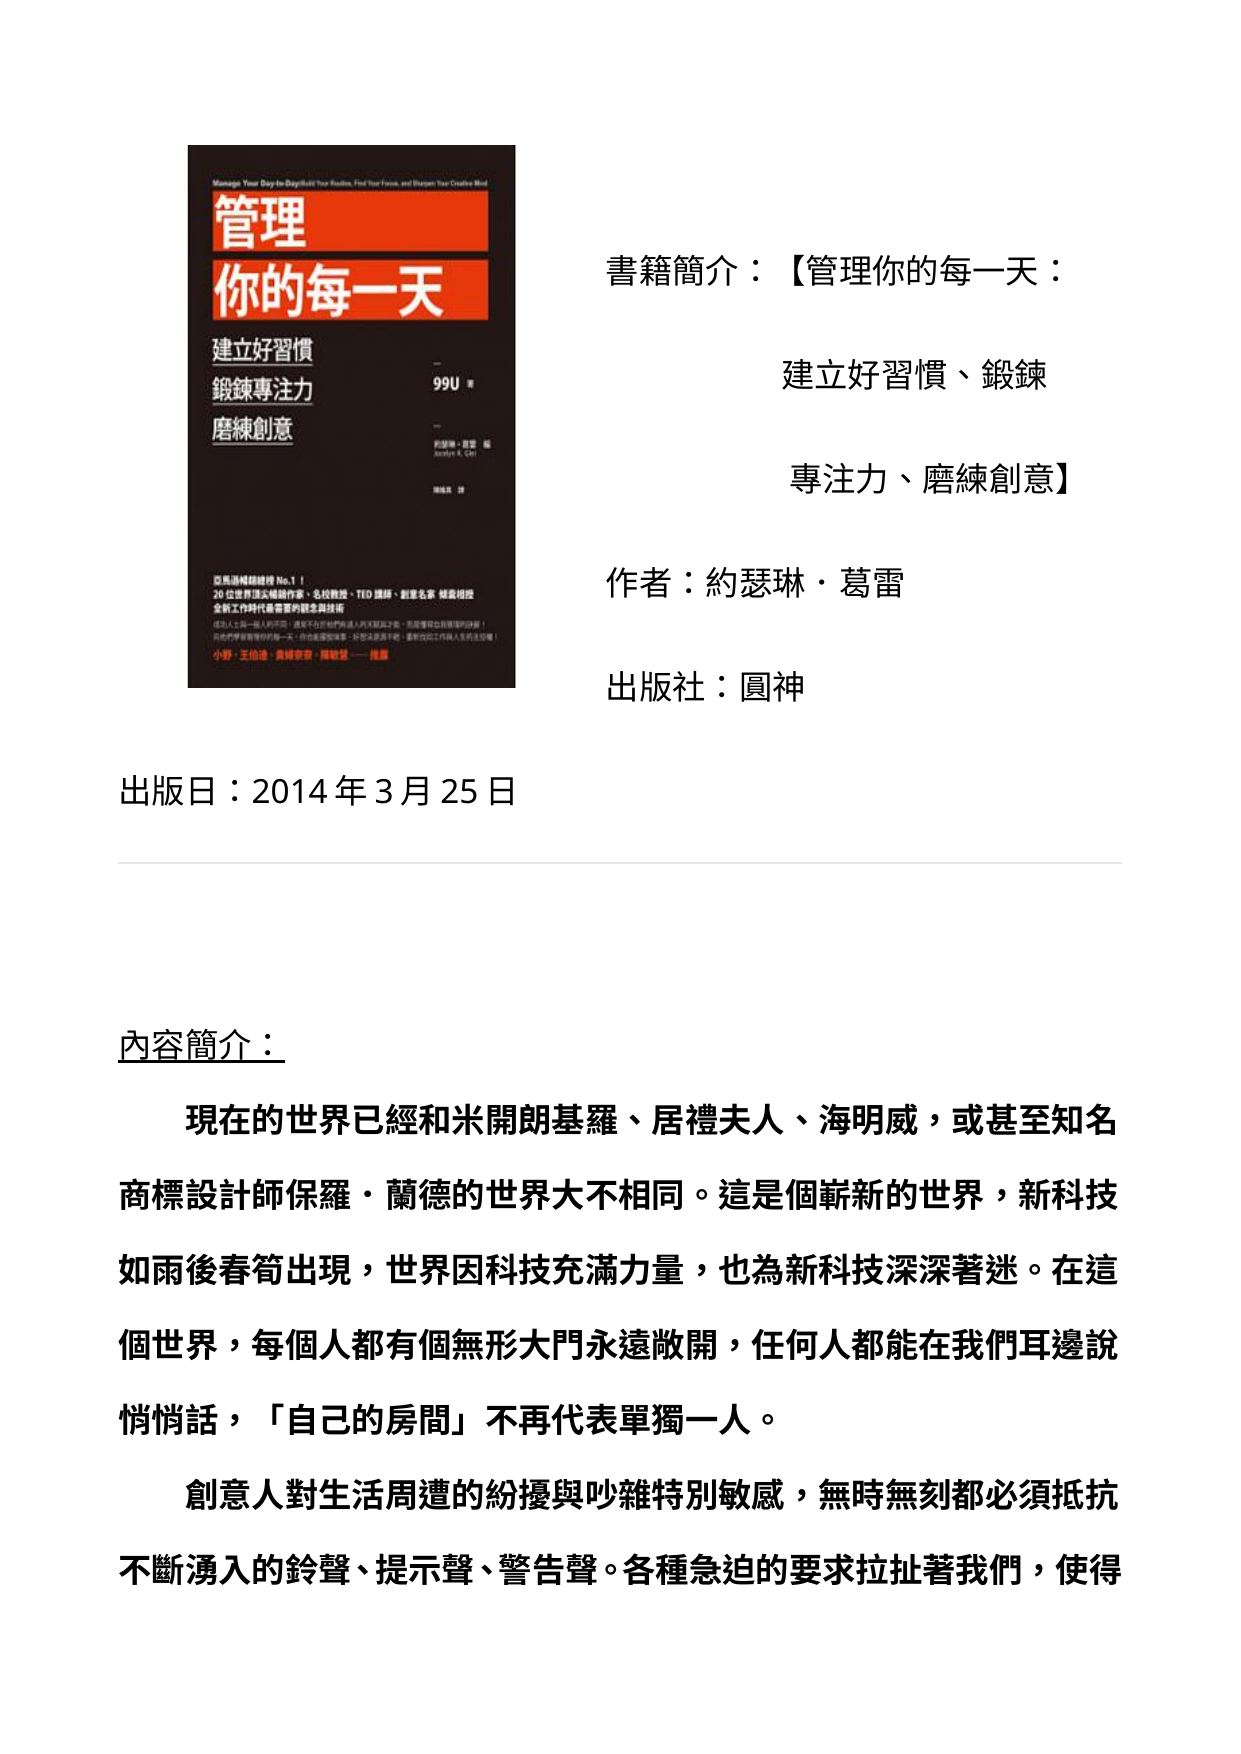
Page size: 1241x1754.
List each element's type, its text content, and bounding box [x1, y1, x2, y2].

picture [118, 145, 587, 688]
text 現在的世界已經和米開朗基羅、居禮夫人、海明威，或甚至知名商標設計師保羅．蘭德的世界大不相同。這是個嶄新的世界，新科技如雨後春筍出現，世界因科技充滿力量，也為新科技深深著迷。在這個世界，每個人都有個無形大門永遠敞開，任何人都能在我們耳邊說悄悄話，「自己的房間」不再代表單獨一人。 [118, 1081, 1122, 1456]
subtitle 專注力、磨練創意】 [587, 439, 1122, 514]
subtitle 出版日：2014年3月25日 [118, 752, 1122, 862]
subtitle 作者：約瑟琳．葛雷 [587, 544, 1122, 619]
subtitle 書籍簡介：【管理你的每一天： [587, 231, 1122, 306]
text 創意人對生活周遭的紛擾與吵雜特別敏感，無時無刻都必須抵抗不斷湧入的鈴聲、提示聲、警告聲。各種急迫的要求拉扯著我們，使得要找到創造力的重心也越來越難。 有鑑於如此充滿挑戰的新局面，在《管理你的每一天》中，環繞著成功必備的四項關鍵技能，收集了許多智慧之見。這四項技能是：建立堅實穩固的工作模式、（在工具駕馭你之前）駕馭你的工具、在令人極易分心的世界中找到專注力、磨練創意思維。 本書以四個章節分別闡述這四項關鍵技能，集結經驗老道、想法豐富的領袖與創意名家來分享他們的專業，包括行銷大師賽斯．高汀、設計師施德明、暢銷書作者東尼．史瓦茲、《過得還不錯的一天》作者葛瑞琴．魯賓、行為經濟學大師丹．艾瑞利、作家琳達．史東、史提芬．普列斯菲爾德。目標是盡可能從各個角度去了解新時代職場中的問題與挑戰。 [118, 1456, 1122, 1606]
subtitle 建立好習慣、鍛鍊 [587, 335, 1122, 410]
text 內容簡介： [118, 1006, 1122, 1081]
subtitle 出版社：圓神 [118, 648, 1122, 723]
